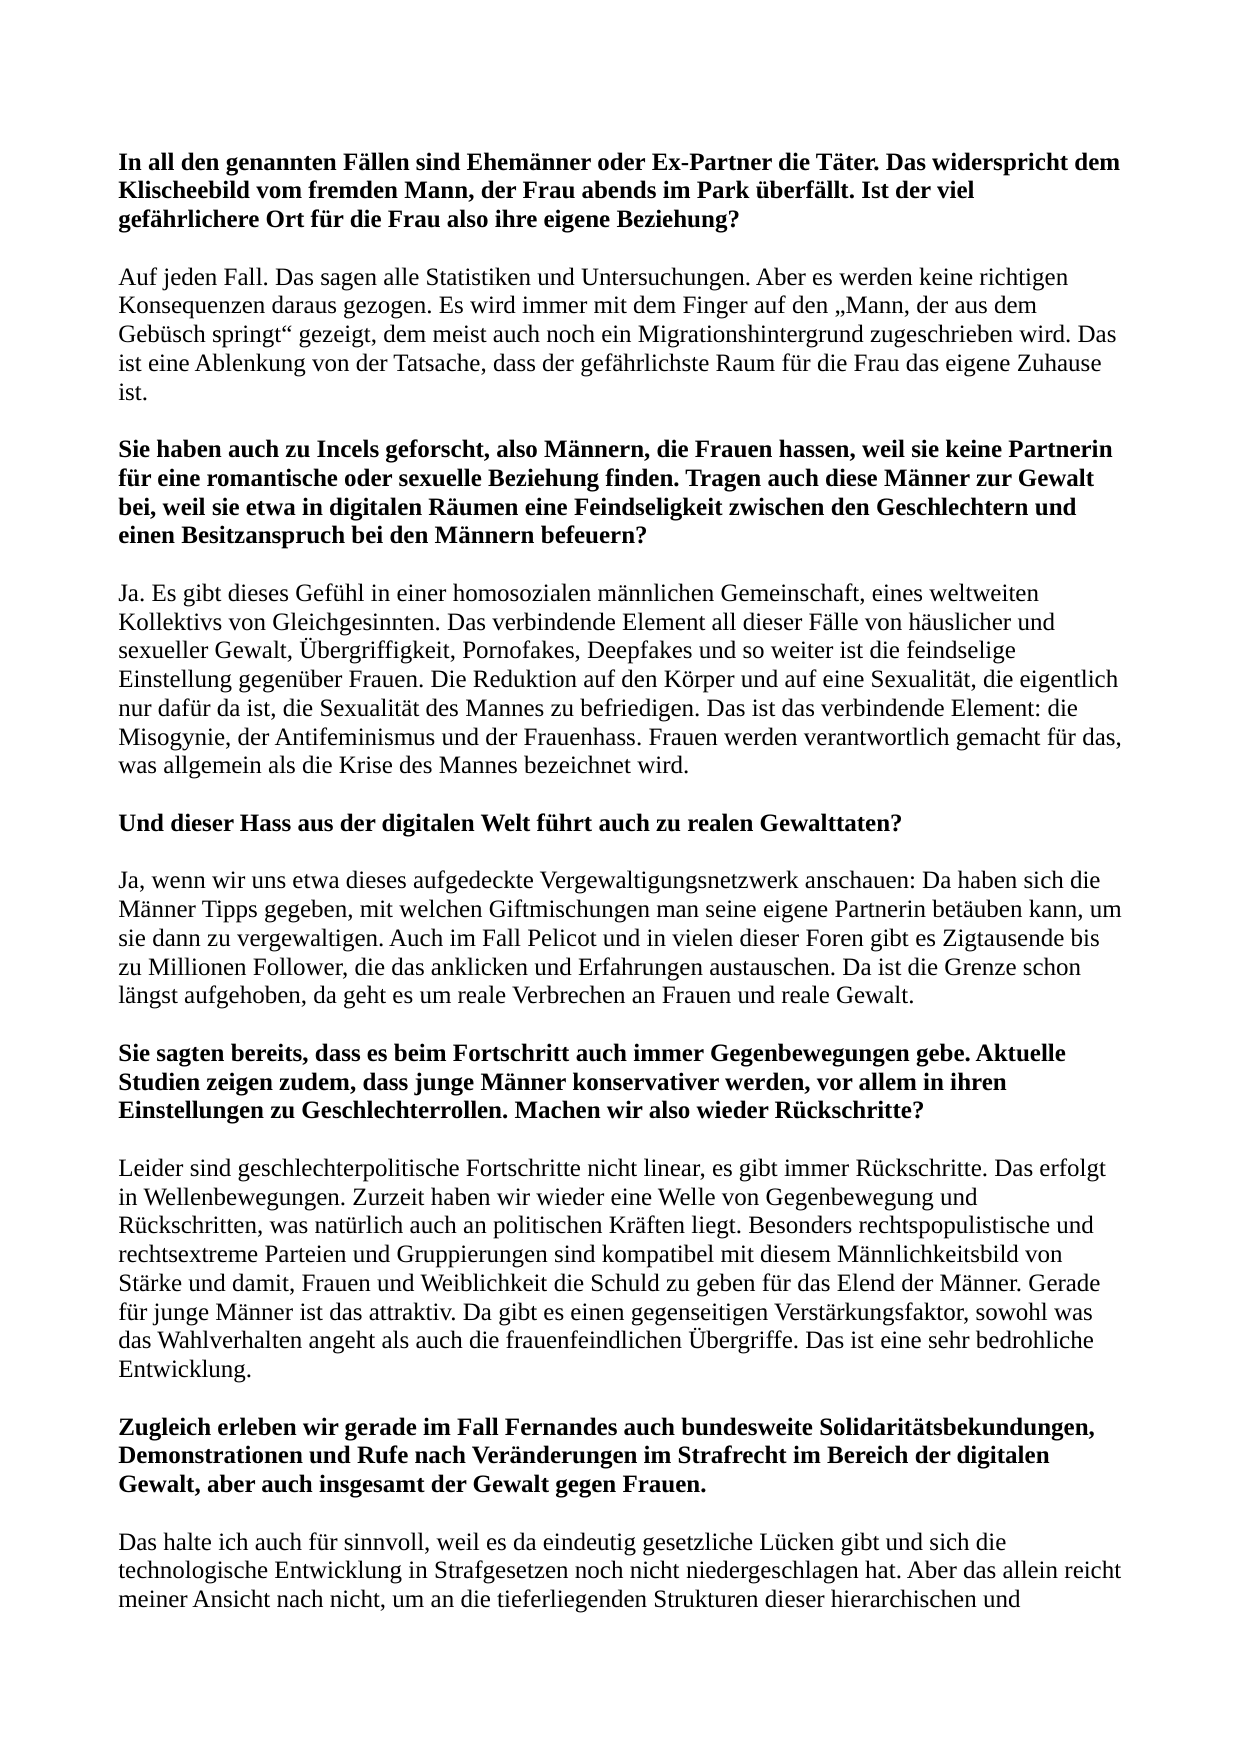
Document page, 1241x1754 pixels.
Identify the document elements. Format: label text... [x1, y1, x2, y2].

text Sie sagten bereits, dass es beim Fortschritt auch immer Gegenbewegungen gebe. Aktuelle Studien zeigen zudem, dass junge Männer konservativer werden, vor allem in ihren Einstellungen zu Geschlechterrollen. Machen wir also wieder Rückschritte? [118, 1038, 1122, 1124]
text Ja, wenn wir uns etwa dieses aufgedeckte Vergewaltigungsnetzwerk anschauen: Da haben sich die Männer Tipps gegeben, mit welchen Giftmischungen man seine eigene Partnerin betäuben kann, um sie dann zu vergewaltigen. Auch im Fall Pelicot und in vielen dieser Foren gibt es Zigtausende bis zu Millionen Follower, die das anklicken und Erfahrungen austauschen. Da ist die Grenze schon längst aufgehoben, da geht es um reale Verbrechen an Frauen und reale Gewalt. [118, 866, 1122, 1009]
text Auf jeden Fall. Das sagen alle Statistiken und Untersuchungen. Aber es werden keine richtigen Konsequenzen daraus gezogen. Es wird immer mit dem Finger auf den „Mann, der aus dem Gebüsch springt“ gezeigt, dem meist auch noch ein Migrationshintergrund zugeschrieben wird. Das ist eine Ablenkung von der Tatsache, dass der gefährlichste Raum für die Frau das eigene Zuhause ist. [118, 262, 1122, 406]
text Leider sind geschlechterpolitische Fortschritte nicht linear, es gibt immer Rückschritte. Das erfolgt in Wellenbewegungen. Zurzeit haben wir wieder eine Welle von Gegenbewegung und Rückschritten, was natürlich auch an politischen Kräften liegt. Besonders rechtspopulistische und rechtsextreme Parteien und Gruppierungen sind kompatibel mit diesem Männlichkeitsbild von Stärke und damit, Frauen und Weiblichkeit die Schuld zu geben für das Elend der Männer. Gerade für junge Männer ist das attraktiv. Da gibt es einen gegenseitigen Verstärkungsfaktor, sowohl was das Wahlverhalten angeht als auch die frauenfeindlichen Übergriffe. Das ist eine sehr bedrohliche Entwicklung. [118, 1153, 1122, 1383]
text Ja. Es gibt dieses Gefühl in einer homosozialen männlichen Gemeinschaft, eines weltweiten Kollektivs von Gleichgesinnten. Das verbindende Element all dieser Fälle von häuslicher und sexueller Gewalt, Übergriffigkeit, Pornofakes, Deepfakes und so weiter ist die feindselige Einstellung gegenüber Frauen. Die Reduktion auf den Körper und auf eine Sexualität, die eigentlich nur dafür da ist, die Sexualität des Mannes zu befriedigen. Das ist das verbindende Element: die Misogynie, der Antifeminismus und der Frauenhass. Frauen werden verantwortlich gemacht für das, was allgemein als die Krise des Mannes bezeichnet wird. [118, 578, 1122, 779]
text Und dieser Hass aus der digitalen Welt führt auch zu realen Gewalttaten? [118, 808, 1122, 837]
text Zugleich erleben wir gerade im Fall Fernandes auch bundesweite Solidaritätsbekundungen, Demonstrationen und Rufe nach Veränderungen im Strafrecht im Bereich der digitalen Gewalt, aber auch insgesamt der Gewalt gegen Frauen. [118, 1412, 1122, 1498]
text Sie haben auch zu Incels geforscht, also Männern, die Frauen hassen, weil sie keine Partnerin für eine romantische oder sexuelle Beziehung finden. Tragen auch diese Männer zur Gewalt bei, weil sie etwa in digitalen Räumen eine Feindseligkeit zwischen den Geschlechtern und einen Besitzanspruch bei den Männern befeuern? [118, 434, 1122, 549]
text In all den genannten Fällen sind Ehemänner oder Ex‐Partner die Täter. Das widerspricht dem Klischeebild vom fremden Mann, der Frau abends im Park überfällt. Ist der viel gefährlichere Ort für die Frau also ihre eigene Beziehung? [118, 147, 1122, 233]
text Das halte ich auch für sinnvoll, weil es da eindeutig gesetzliche Lücken gibt und sich die technologische Entwicklung in Strafgesetzen noch nicht niedergeschlagen hat. Aber das allein reicht meiner Ansicht nach nicht, um an die tieferliegenden Strukturen dieser hierarchischen und [118, 1527, 1122, 1613]
